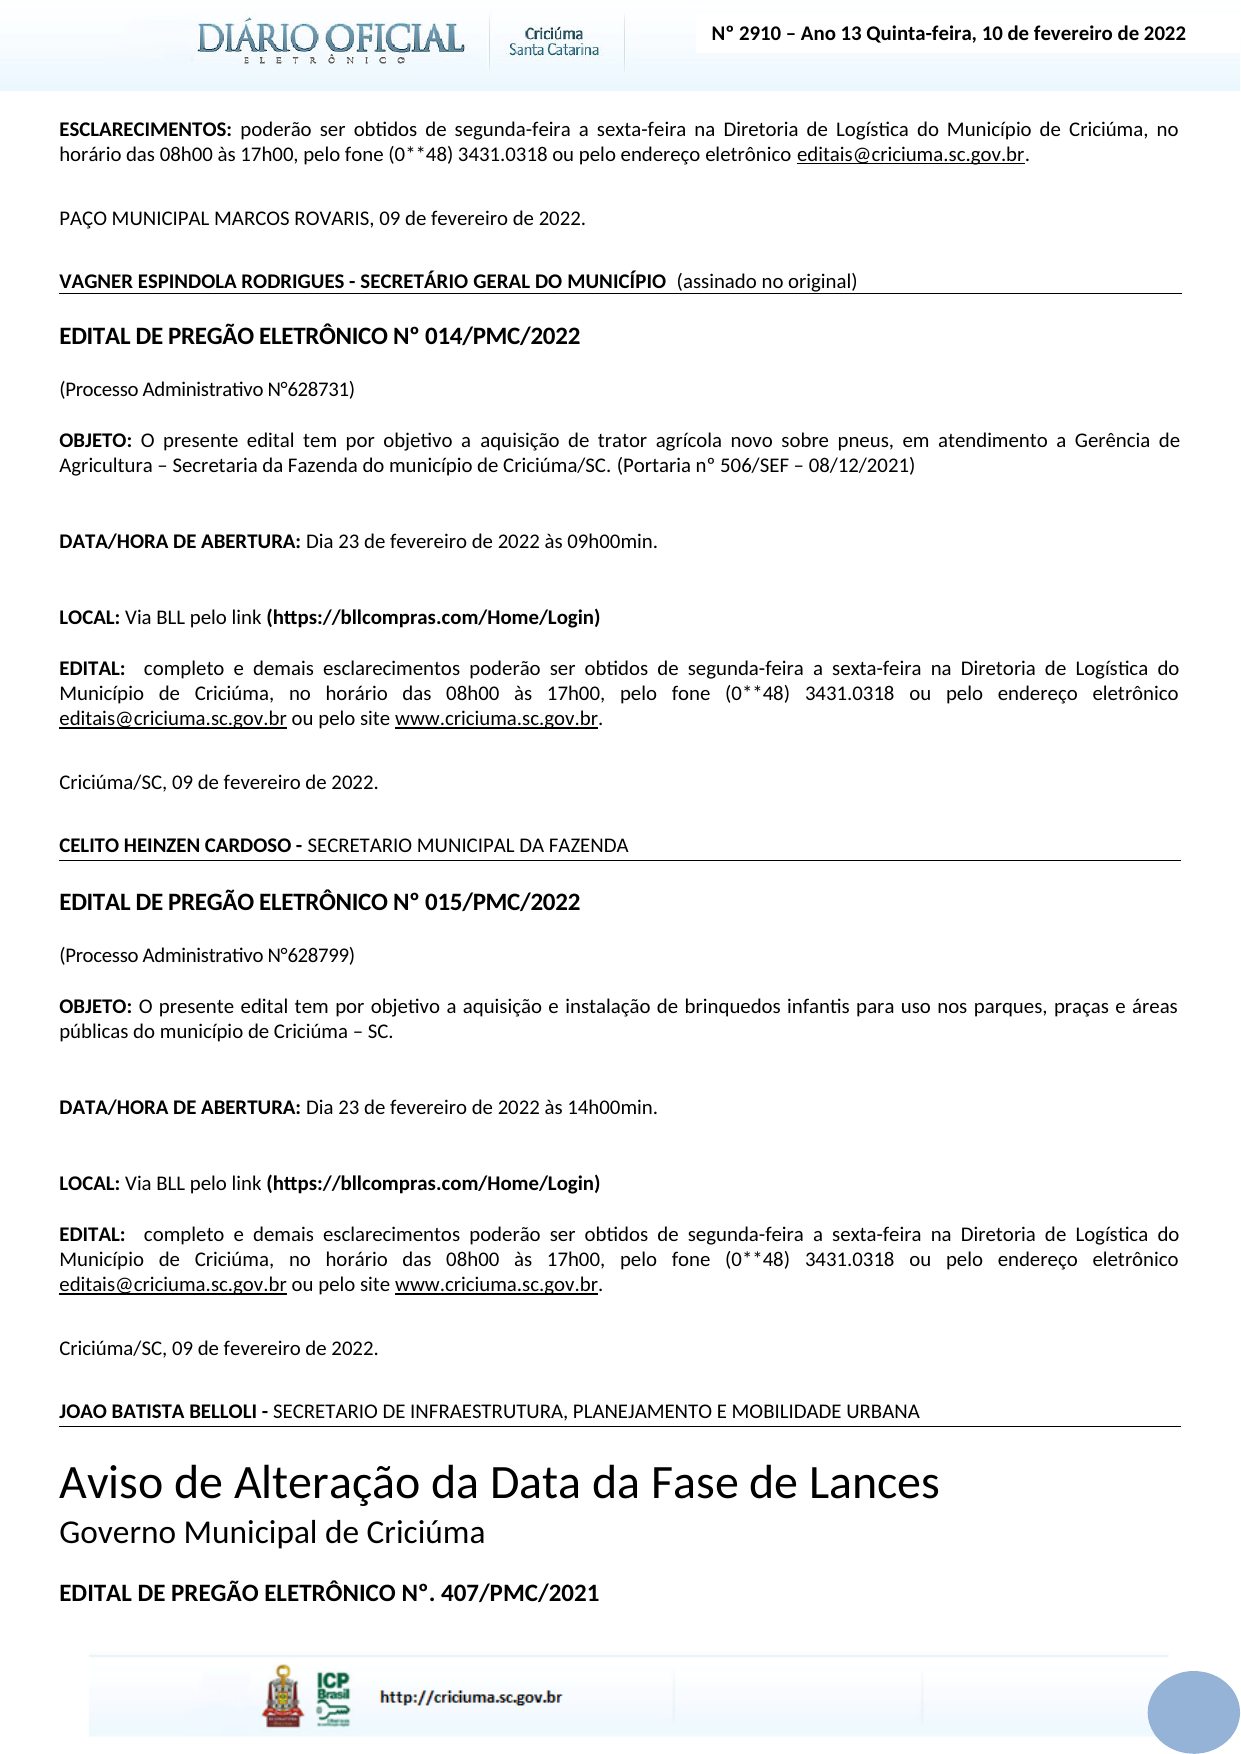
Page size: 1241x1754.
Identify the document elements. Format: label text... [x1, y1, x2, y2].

text DATA/HORA DE ABERTURA: Dia 23 de fevereiro de 2022 às 09h00min. [59, 528, 1181, 553]
text EDITAL DE PREGÃO ELETRÔNICO Nº 014/PMC/2022 [59, 320, 1181, 351]
text EDITAL: completo e demais esclarecimentos poderão ser obtidos de segunda-feira a sexta-feira na Diretoria de Logística do Município de Criciúma, no horário das 08h00 às 17h00, pelo fone (0**48) 3431.0318 ou pelo endereço eletrônico editais@criciuma.sc.gov.br ou pelo site www.criciuma.sc.gov.br. [59, 655, 1181, 731]
text EDITAL DE PREGÃO ELETRÔNICO Nº 015/PMC/2022 [59, 886, 1181, 917]
text CELITO HEINZEN CARDOSO - SECRETARIO MUNICIPAL DA FAZENDA [59, 832, 1181, 860]
text OBJETO: O presente edital tem por objetivo a aquisição de trator agrícola novo sobre pneus, em atendimento a Gerência de Agricultura – Secretaria da Fazenda do município de Criciúma/SC. (Portaria nº 506/SEF – 08/12/2021) [59, 427, 1181, 478]
text EDITAL: completo e demais esclarecimentos poderão ser obtidos de segunda-feira a sexta-feira na Diretoria de Logística do Município de Criciúma, no horário das 08h00 às 17h00, pelo fone (0**48) 3431.0318 ou pelo endereço eletrônico editais@criciuma.sc.gov.br ou pelo site www.criciuma.sc.gov.br. [59, 1221, 1181, 1297]
text LOCAL: Via BLL pelo link (https://bllcompras.com/Home/Login) [59, 1170, 1181, 1195]
text (Processo Administrativo N°628731) [59, 376, 1181, 401]
text OBJETO: O presente edital tem por objetivo a aquisição e instalação de brinquedos infantis para uso nos parques, praças e áreas públicas do município de Criciúma – SC. [59, 993, 1181, 1044]
text Governo Municipal de Criciúma [59, 1511, 1181, 1552]
text PAÇO MUNICIPAL MARCOS ROVARIS, 09 de fevereiro de 2022. [59, 205, 1169, 230]
text (Processo Administrativo N°628799) [59, 942, 1181, 967]
text VAGNER ESPINDOLA RODRIGUES - SECRETÁRIO GERAL DO MUNICÍPIO (assinado no original) [59, 268, 1182, 293]
text LOCAL: Via BLL pelo link (https://bllcompras.com/Home/Login) [59, 604, 1181, 629]
text DATA/HORA DE ABERTURA: Dia 23 de fevereiro de 2022 às 14h00min. [59, 1094, 1181, 1119]
text JOAO BATISTA BELLOLI - SECRETARIO DE INFRAESTRUTURA, PLANEJAMENTO E MOBILIDADE URBANA [59, 1398, 1181, 1426]
text EDITAL DE PREGÃO ELETRÔNICO Nº. 407/PMC/2021 [59, 1577, 1181, 1607]
text Criciúma/SC, 09 de fevereiro de 2022. [59, 1335, 1181, 1360]
text Aviso de Alteração da Data da Fase de Lances [59, 1452, 1181, 1511]
text Criciúma/SC, 09 de fevereiro de 2022. [59, 769, 1181, 794]
text ESCLARECIMENTOS: poderão ser obtidos de segunda-feira a sexta-feira na Diretoria de Logística do Município de Criciúma, no horário das 08h00 às 17h00, pelo fone (0**48) 3431.0318 ou pelo endereço eletrônico editais@criciuma.sc.gov.br. [59, 116, 1181, 167]
